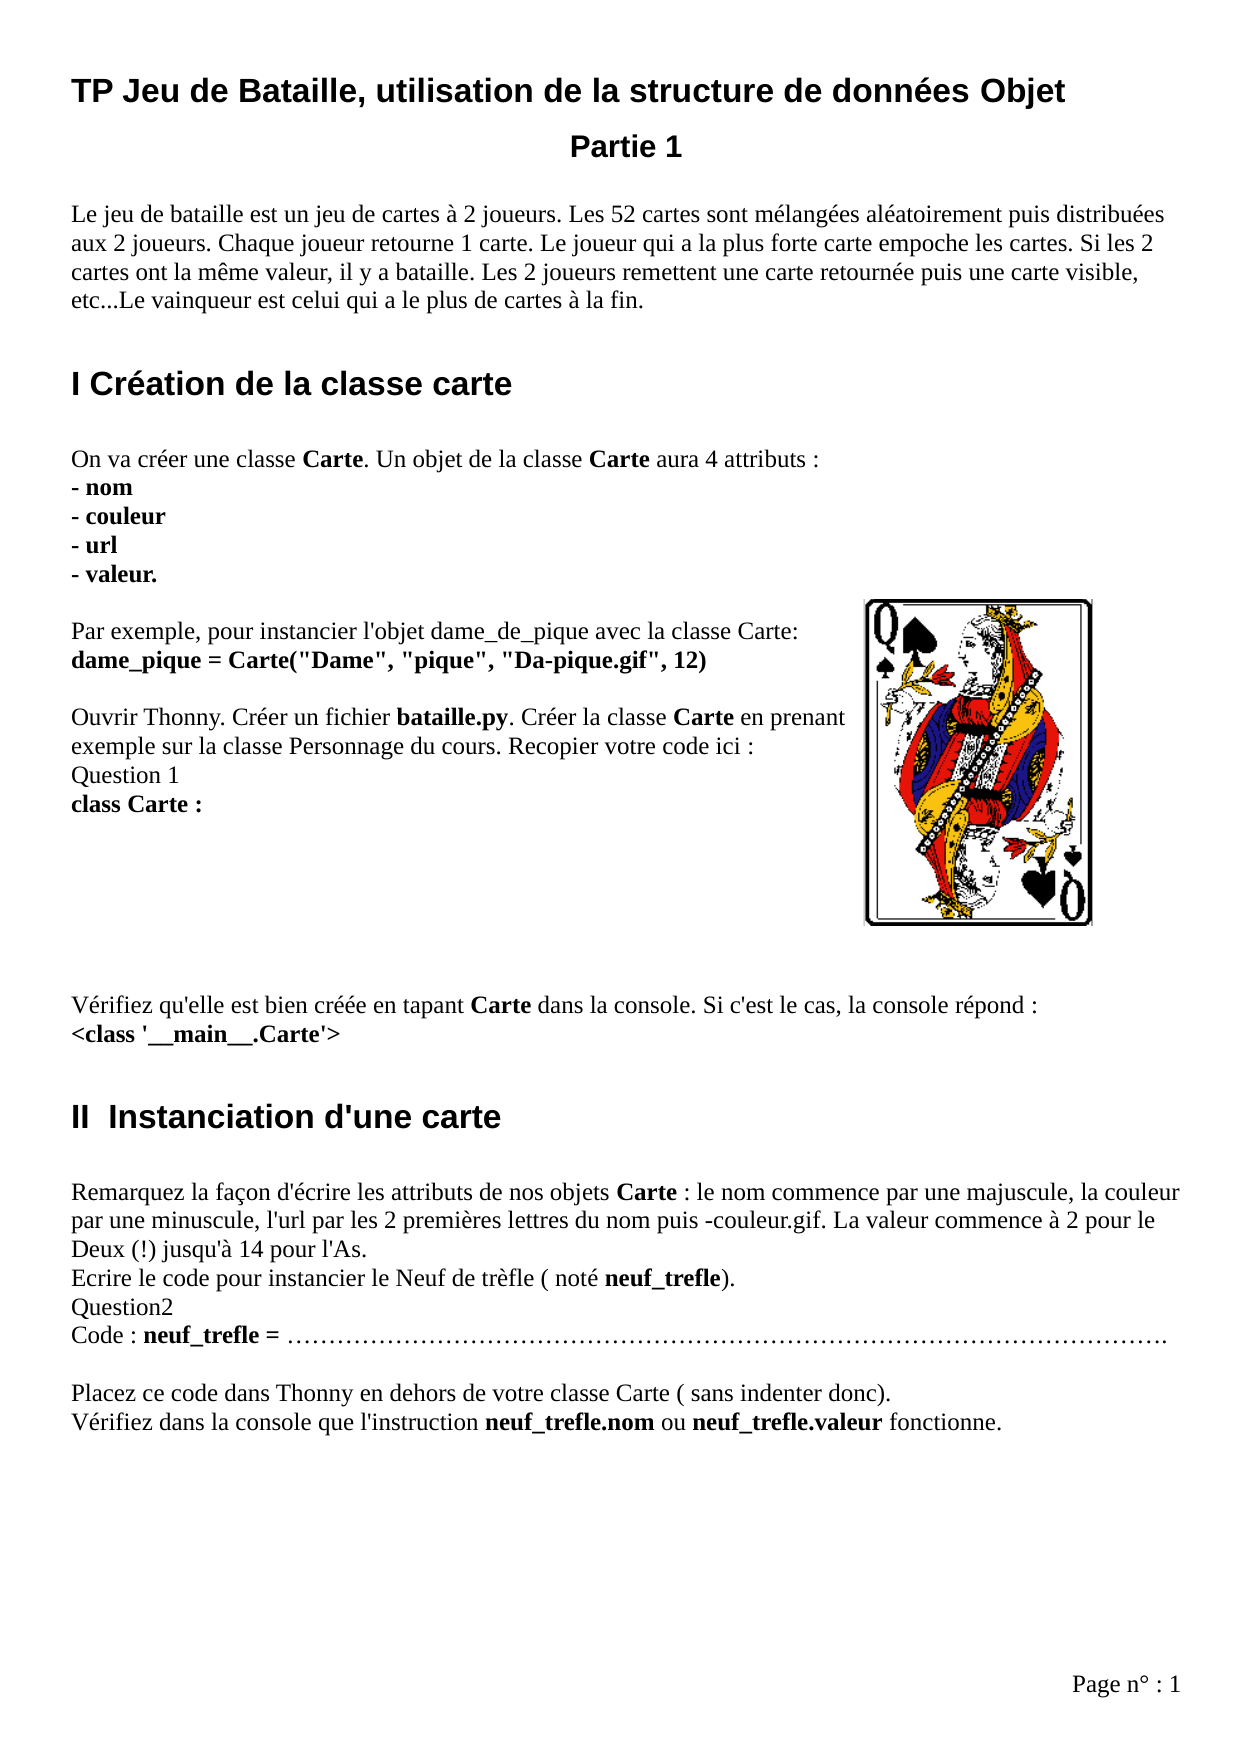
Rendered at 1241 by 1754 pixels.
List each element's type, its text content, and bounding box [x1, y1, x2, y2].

text - couleur [71, 501, 1181, 530]
subtitle Partie 1 [71, 128, 1181, 164]
text Placez ce code dans Thonny en dehors de votre classe Carte ( sans indenter donc). [71, 1378, 1181, 1407]
text [1093, 760, 1181, 789]
text class Carte : [71, 789, 863, 817]
text Code : neuf_trefle = ……………………………………………………………………………………………. [71, 1321, 1181, 1349]
text Vérifiez qu'elle est bien créée en tapant Carte dans la console. Si c'est le cas, la console répond : [71, 990, 1181, 1019]
text [1093, 789, 1181, 817]
subtitle I Création de la classe carte [71, 364, 1181, 402]
text dame_pique = Carte("Dame", "pique", "Da-pique.gif", 12) [71, 645, 863, 674]
text Ouvrir Thonny. Créer un fichier bataille.py. Créer la classe Carte en prenant exemple sur la classe Personnage du cours. Recopier votre code ici : [71, 702, 863, 760]
text - valeur. [71, 559, 1181, 587]
subtitle II Instanciation d'une carte [71, 1097, 1181, 1136]
text [1093, 645, 1181, 674]
text Remarquez la façon d'écrire les attributs de nos objets Carte : le nom commence par une majuscule, la couleur par une minuscule, l'url par les 2 premières lettres du nom puis -couleur.gif. La valeur commence à 2 pour le Deux (!) jusqu'à 14 pour l'As. [71, 1177, 1181, 1263]
text - nom [71, 472, 1181, 501]
text Vérifiez dans la console que l'instruction neuf_trefle.nom ou neuf_trefle.valeur fonctionne. [71, 1407, 1181, 1436]
text Question 1 [71, 760, 863, 789]
subtitle TP Jeu de Bataille, utilisation de la structure de données Objet [71, 71, 1181, 109]
text <class '__main__.Carte'> [71, 1019, 1181, 1047]
text Question2 [71, 1292, 1181, 1321]
text Ecrire le code pour instancier le Neuf de trèfle ( noté neuf_trefle). [71, 1263, 1181, 1292]
picture [863, 599, 1093, 926]
text - url [71, 530, 1181, 559]
text Le jeu de bataille est un jeu de cartes à 2 joueurs. Les 52 cartes sont mélangées aléatoirement puis distribuées aux 2 joueurs. Chaque joueur retourne 1 carte. Le joueur qui a la plus forte carte empoche les cartes. Si les 2 cartes ont la même valeur, il y a bataille. Les 2 joueurs remettent une carte retournée puis une carte visible, etc...Le vainqueur est celui qui a le plus de cartes à la fin. [71, 199, 1181, 314]
text Par exemple, pour instancier l'objet dame_de_pique avec la classe Carte: [71, 616, 863, 645]
text [1093, 616, 1181, 645]
text On va créer une classe Carte. Un objet de la classe Carte aura 4 attributs : [71, 444, 1181, 472]
text [1093, 702, 1181, 760]
